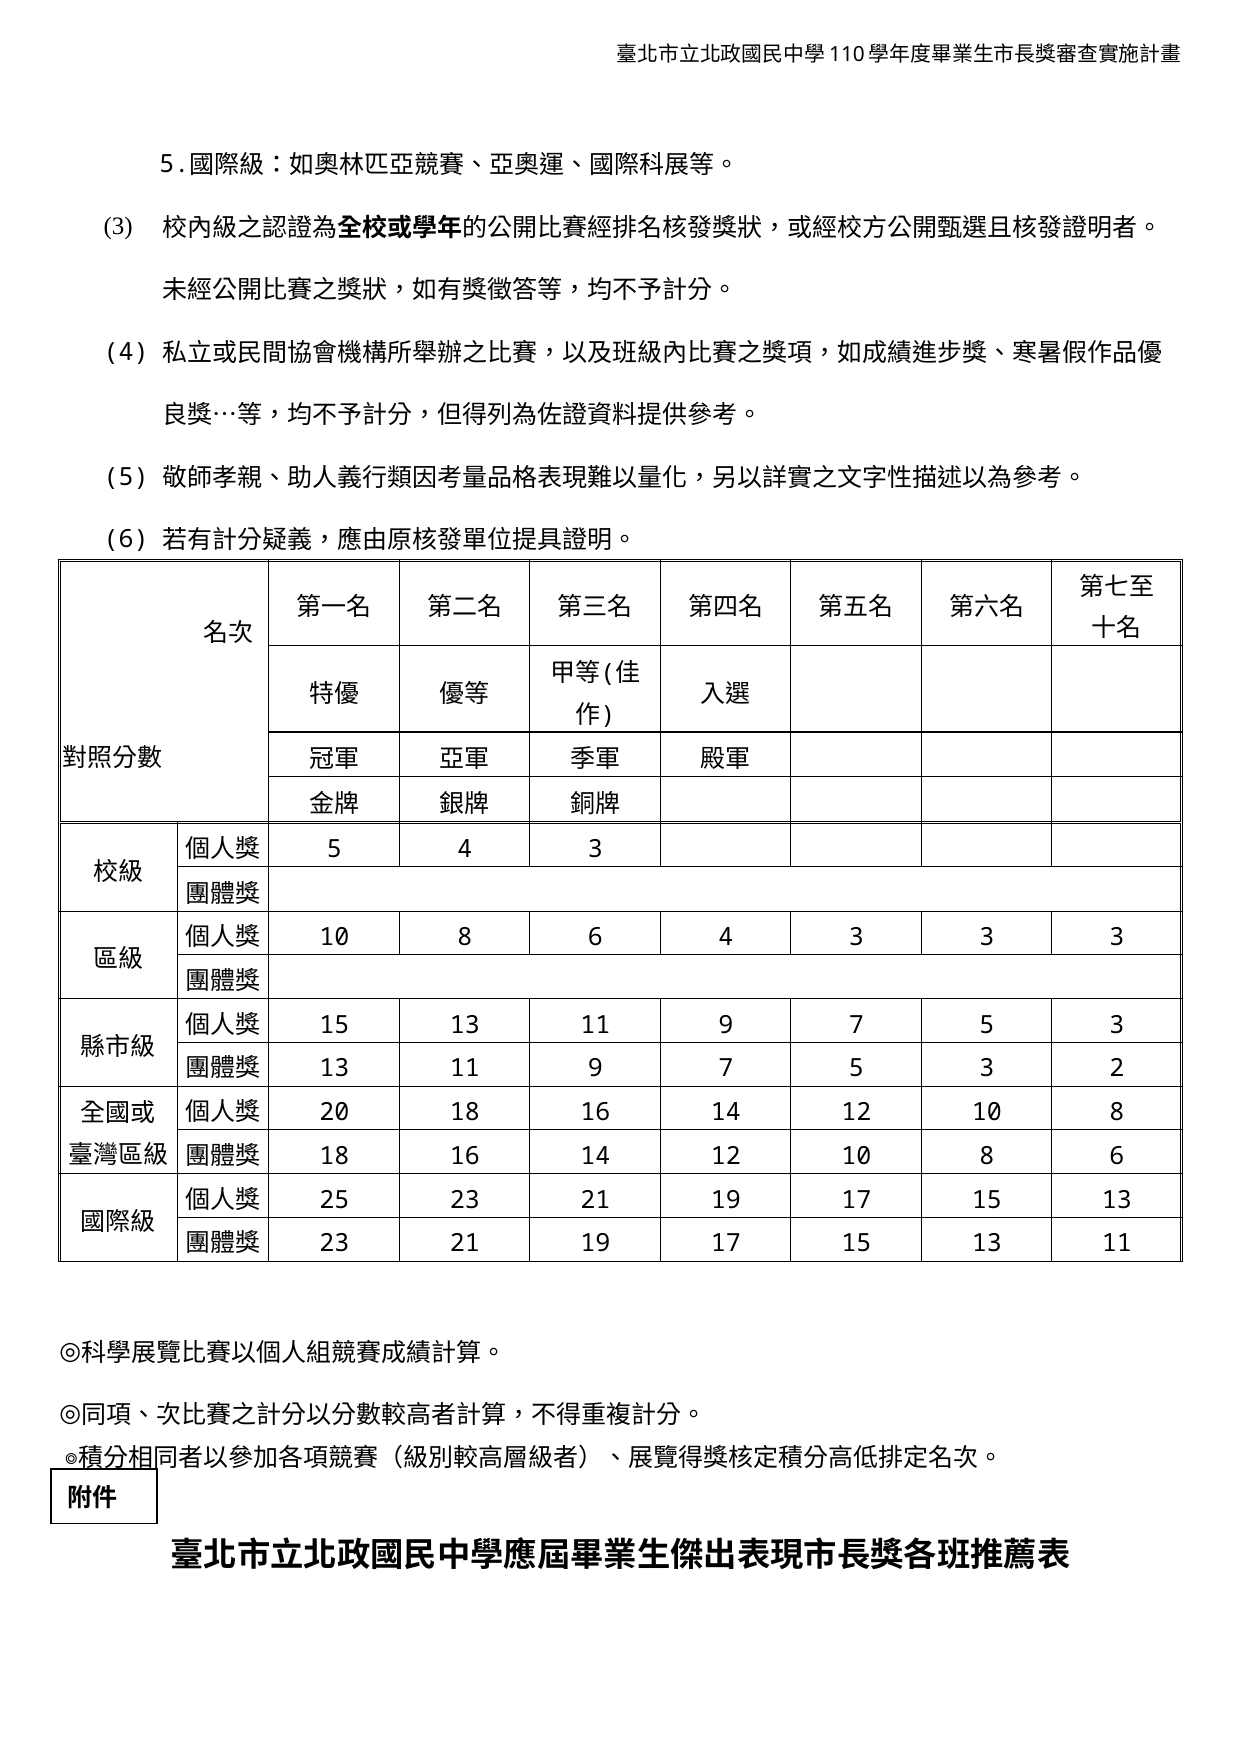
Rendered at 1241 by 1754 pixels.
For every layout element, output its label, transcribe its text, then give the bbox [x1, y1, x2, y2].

table_cell [661, 777, 790, 821]
table_cell 11 [400, 1043, 529, 1086]
table_cell 團體獎 [178, 1130, 268, 1173]
table_cell 16 [530, 1087, 660, 1129]
table_cell [791, 777, 921, 821]
table_cell 13 [1052, 1174, 1180, 1217]
table_cell 11 [530, 999, 660, 1042]
table_cell 銀牌 [400, 777, 529, 821]
table_cell 2 [1052, 1043, 1180, 1086]
table_cell 個人獎 [178, 999, 268, 1042]
table_cell 10 [791, 1130, 921, 1173]
table_cell 區級 [61, 912, 177, 998]
table_cell 17 [661, 1218, 790, 1261]
table_cell 3 [530, 824, 660, 866]
table_header 第五名 [791, 562, 921, 645]
table_cell 7 [661, 1043, 790, 1086]
table_cell [1052, 646, 1180, 731]
table_cell 個人獎 [178, 824, 268, 866]
table_cell [791, 646, 921, 731]
table_cell 6 [1052, 1130, 1180, 1173]
text 5.國際級：如奧林匹亞競賽、亞奧運、國際科展等。 [59, 121, 1181, 183]
table_cell 3 [1052, 912, 1180, 954]
table_cell 5 [922, 999, 1051, 1042]
table_cell 8 [922, 1130, 1051, 1173]
table_cell 3 [922, 912, 1051, 954]
table_cell 3 [1052, 999, 1180, 1042]
table_cell 入選 [661, 646, 790, 731]
table_cell 全國或 臺灣區級 [61, 1087, 177, 1173]
table_cell 12 [661, 1130, 790, 1173]
table_cell [922, 777, 1051, 821]
table_cell 10 [922, 1087, 1051, 1129]
text ◎同項、次比賽之計分以分數較高者計算，不得重複計分。 [59, 1371, 1181, 1433]
table_header 名次 對照分數 [61, 562, 268, 821]
table_header 第四名 [661, 562, 790, 645]
table_cell 10 [269, 912, 399, 954]
table_cell 9 [530, 1043, 660, 1086]
table_cell 甲等(佳作) [530, 646, 660, 731]
table_cell 4 [661, 912, 790, 954]
table_cell 13 [269, 1043, 399, 1086]
table_cell 6 [530, 912, 660, 954]
table_cell [1052, 777, 1180, 821]
table_cell [1052, 824, 1180, 866]
list 校內級之認證為全校或學年的公開比賽經排名核發獎狀，或經校方公開甄選且核發證明者。未經公開比賽之獎狀，如有獎徵答等，均不予計分。 [103, 183, 1181, 308]
table_cell 縣市級 [61, 999, 177, 1086]
table_cell 殿軍 [661, 733, 790, 776]
table_cell 11 [1052, 1218, 1180, 1261]
table_cell 團體獎 [178, 1218, 268, 1261]
table_cell 優等 [400, 646, 529, 731]
list 若有計分疑義，應由原核發單位提具證明。 [103, 496, 1181, 558]
table_cell [1052, 733, 1180, 776]
table_cell 18 [269, 1130, 399, 1173]
text ◎科學展覽比賽以個人組競賽成績計算。 [59, 1308, 1181, 1371]
table_cell 13 [922, 1218, 1051, 1261]
table_cell 5 [269, 824, 399, 866]
table_cell 17 [791, 1174, 921, 1217]
table_cell 25 [269, 1174, 399, 1217]
table_cell 個人獎 [178, 1174, 268, 1217]
table_header 第六名 [922, 562, 1051, 645]
table_cell [791, 733, 921, 776]
text ◎積分相同者以參加各項競賽（級別較高層級者）、展覽得獎核定積分高低排定名次。 [33, 1433, 1181, 1475]
table_cell [661, 824, 790, 866]
table_cell 特優 [269, 646, 399, 731]
table_cell [922, 824, 1051, 866]
table_cell 5 [791, 1043, 921, 1086]
table_cell 12 [791, 1087, 921, 1129]
table_header 第七至 十名 [1052, 562, 1180, 645]
table_cell 18 [400, 1087, 529, 1129]
table_cell 21 [400, 1218, 529, 1261]
table_cell 15 [791, 1218, 921, 1261]
table_cell 銅牌 [530, 777, 660, 821]
list 私立或民間協會機構所舉辦之比賽，以及班級內比賽之獎項，如成績進步獎、寒暑假作品優良獎…等，均不予計分，但得列為佐證資料提供參考。 [103, 308, 1181, 433]
table_cell 團體獎 [178, 867, 268, 911]
table_header 第一名 [269, 562, 399, 645]
table_cell 個人獎 [178, 1087, 268, 1129]
table_cell 團體獎 [178, 1043, 268, 1086]
table_cell 團體獎 [178, 955, 268, 998]
table_cell 國際級 [61, 1174, 177, 1261]
table_cell 14 [530, 1130, 660, 1173]
table_cell 20 [269, 1087, 399, 1129]
table_cell [922, 733, 1051, 776]
table_cell 19 [661, 1174, 790, 1217]
table_cell 15 [922, 1174, 1051, 1217]
table_cell [269, 867, 1180, 911]
table_cell [791, 824, 921, 866]
table_header 第三名 [530, 562, 660, 645]
table_cell 23 [400, 1174, 529, 1217]
table_cell 14 [661, 1087, 790, 1129]
table_cell 8 [1052, 1087, 1180, 1129]
table_cell 季軍 [530, 733, 660, 776]
list 敬師孝親、助人義行類因考量品格表現難以量化，另以詳實之文字性描述以為參考。 [103, 433, 1181, 496]
table_cell 金牌 [269, 777, 399, 821]
table_cell 3 [791, 912, 921, 954]
table_cell 校級 [61, 824, 177, 911]
text [52, 1470, 156, 1523]
table_cell 冠軍 [269, 733, 399, 776]
table_cell 3 [922, 1043, 1051, 1086]
table_cell 9 [661, 999, 790, 1042]
table_cell 亞軍 [400, 733, 529, 776]
table_cell 7 [791, 999, 921, 1042]
table_cell 21 [530, 1174, 660, 1217]
table_cell 4 [400, 824, 529, 866]
table_cell 8 [400, 912, 529, 954]
table_cell 16 [400, 1130, 529, 1173]
table_cell 15 [269, 999, 399, 1042]
table_cell [922, 646, 1051, 731]
table_cell [269, 955, 1180, 998]
text 附件二 [67, 1477, 141, 1515]
text 臺北市立北政國民中學應屆畢業生傑出表現市長獎各班推薦表 [59, 1527, 1181, 1576]
table_cell 個人獎 [178, 912, 268, 954]
table_cell 23 [269, 1218, 399, 1261]
table_cell 13 [400, 999, 529, 1042]
table_cell 19 [530, 1218, 660, 1261]
table_header 第二名 [400, 562, 529, 645]
